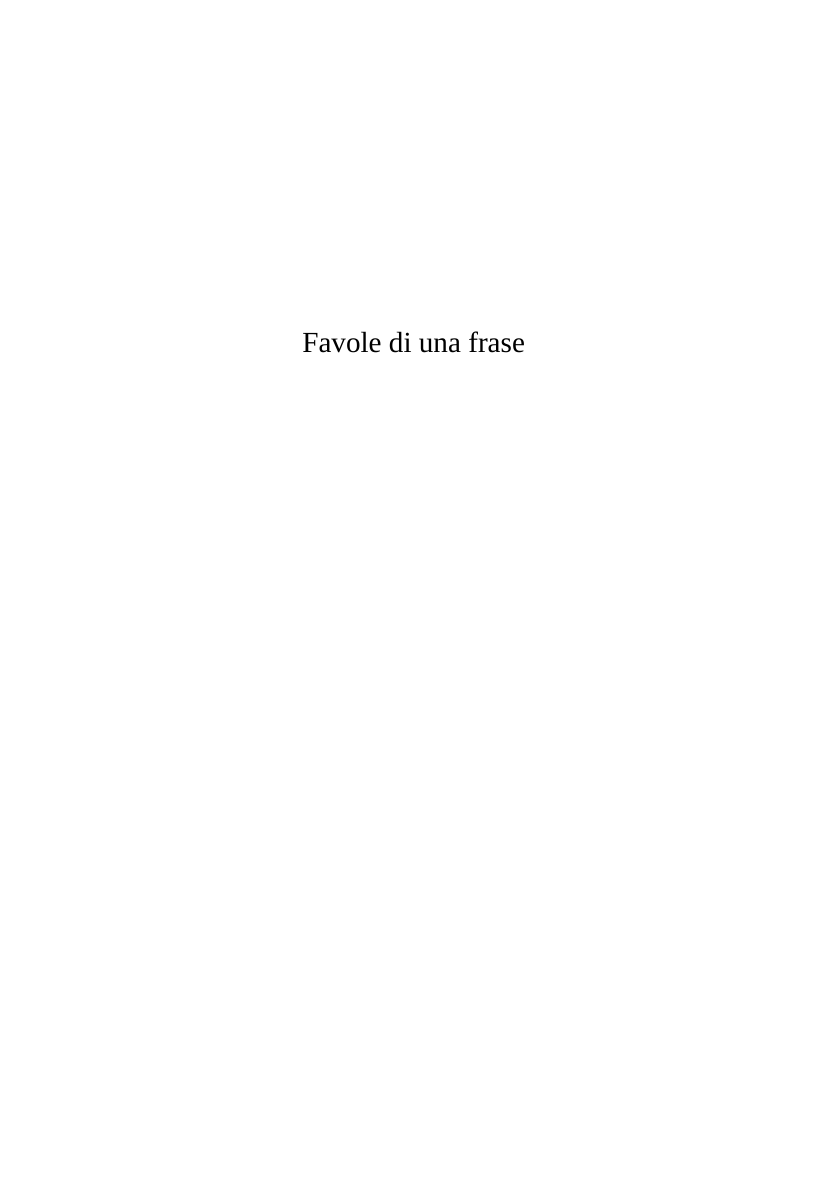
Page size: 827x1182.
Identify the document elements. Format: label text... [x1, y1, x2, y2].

text Favole di una frase [88, 325, 738, 358]
